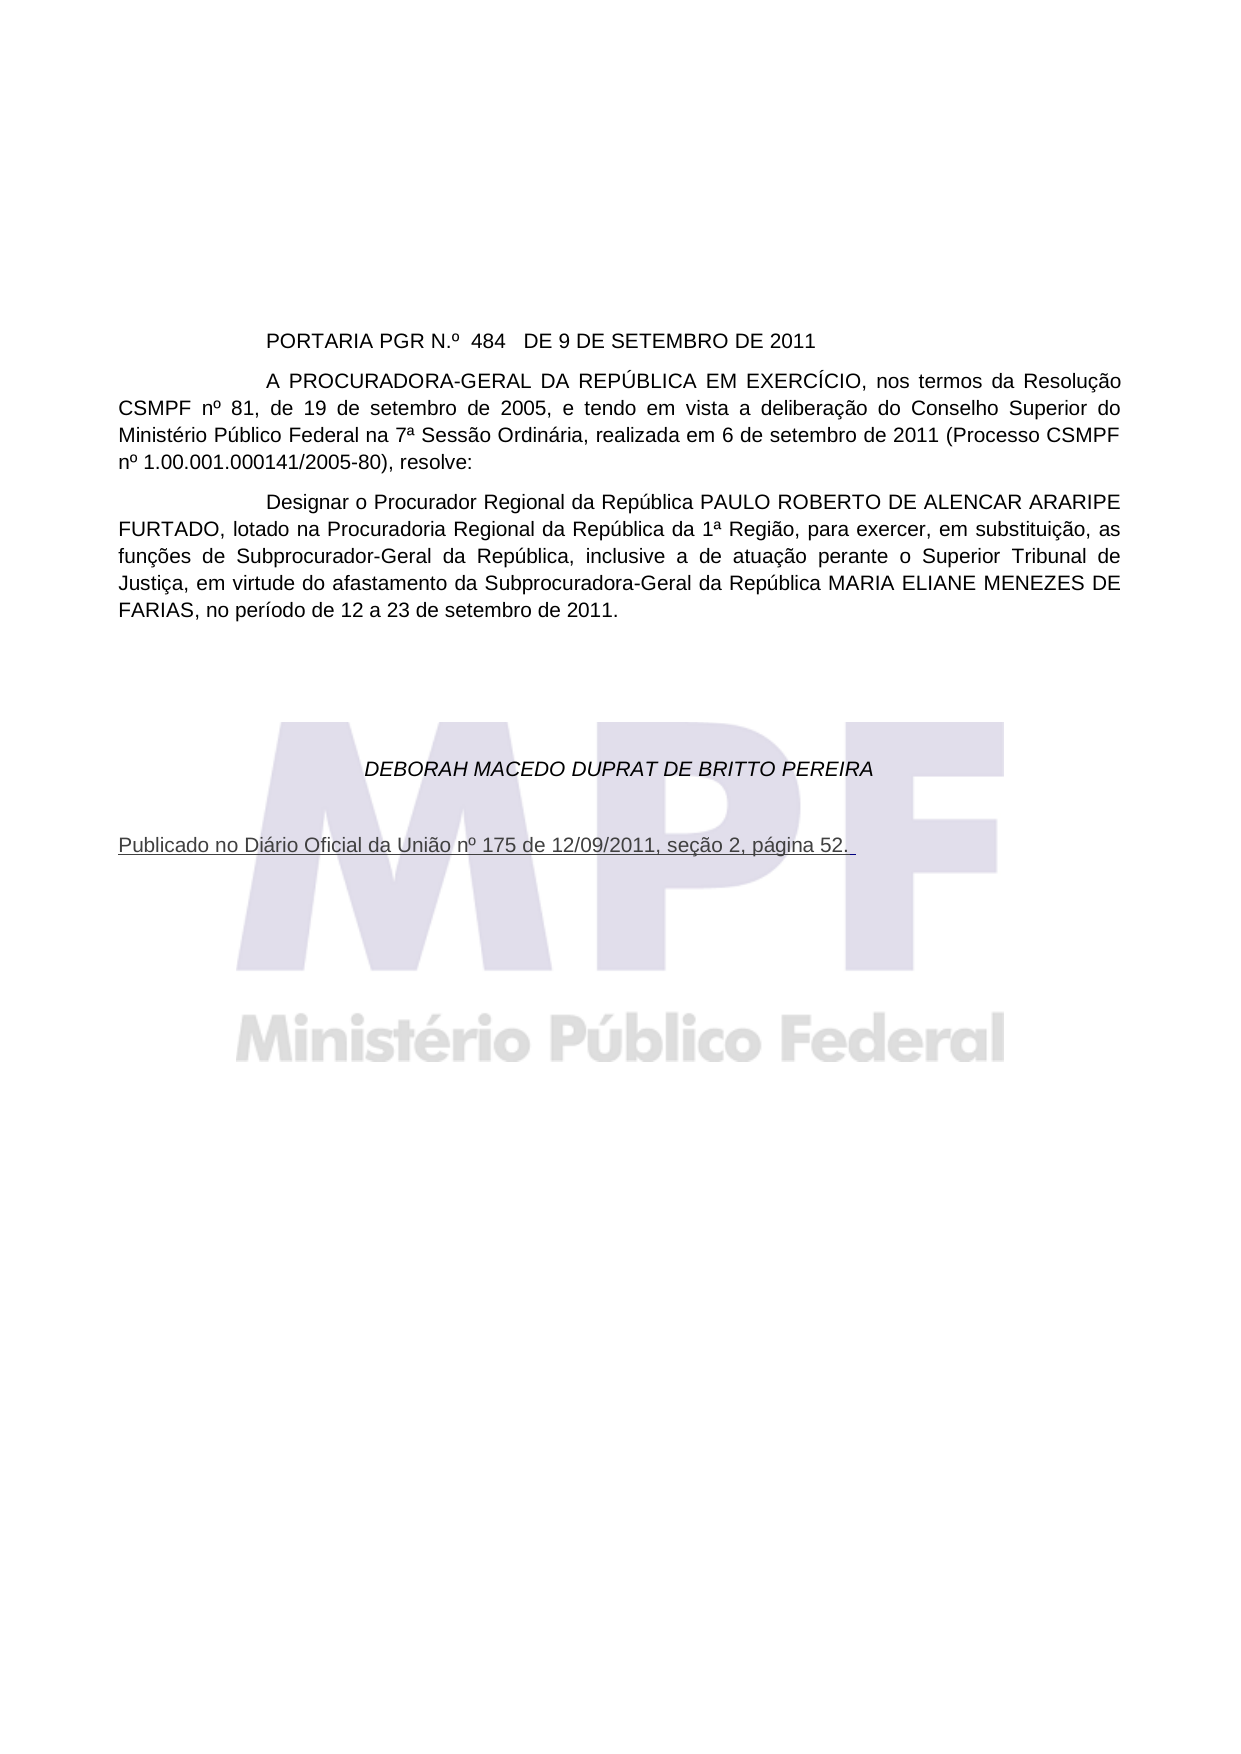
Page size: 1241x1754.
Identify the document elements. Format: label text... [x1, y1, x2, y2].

text A PROCURADORA-GERAL DA REPÚBLICA EM EXERCÍCIO, nos termos da Resolução CSMPF nº 81, de 19 de setembro de 2005, e tendo em vista a deliberação do Conselho Superior do Ministério Público Federal na 7ª Sessão Ordinária, realizada em 6 de setembro de 2011 (Processo CSMPF nº 1.00.001.000141/2005-80), resolve: [118, 367, 1122, 475]
picture [236, 781, 1004, 833]
picture [236, 721, 1004, 754]
text Publicado no Diário Oficial da União nº 175 de 12/09/2011, seção 2, página 52. [118, 833, 1122, 857]
picture [236, 857, 1004, 1062]
text PORTARIA PGR N.º 484 DE 9 DE SETEMBRO DE 2011 [118, 327, 1122, 354]
text DEBORAH MACEDO DUPRAT DE BRITTO PEREIRA [118, 754, 1122, 781]
text Designar o Procurador Regional da República PAULO ROBERTO DE ALENCAR ARARIPE FURTADO, lotado na Procuradoria Regional da República da 1ª Região, para exercer, em substituição, as funções de Subprocurador-Geral da República, inclusive a de atuação perante o Superior Tribunal de Justiça, em virtude do afastamento da Subprocuradora-Geral da República MARIA ELIANE MENEZES DE FARIAS, no período de 12 a 23 de setembro de 2011. [118, 488, 1122, 623]
